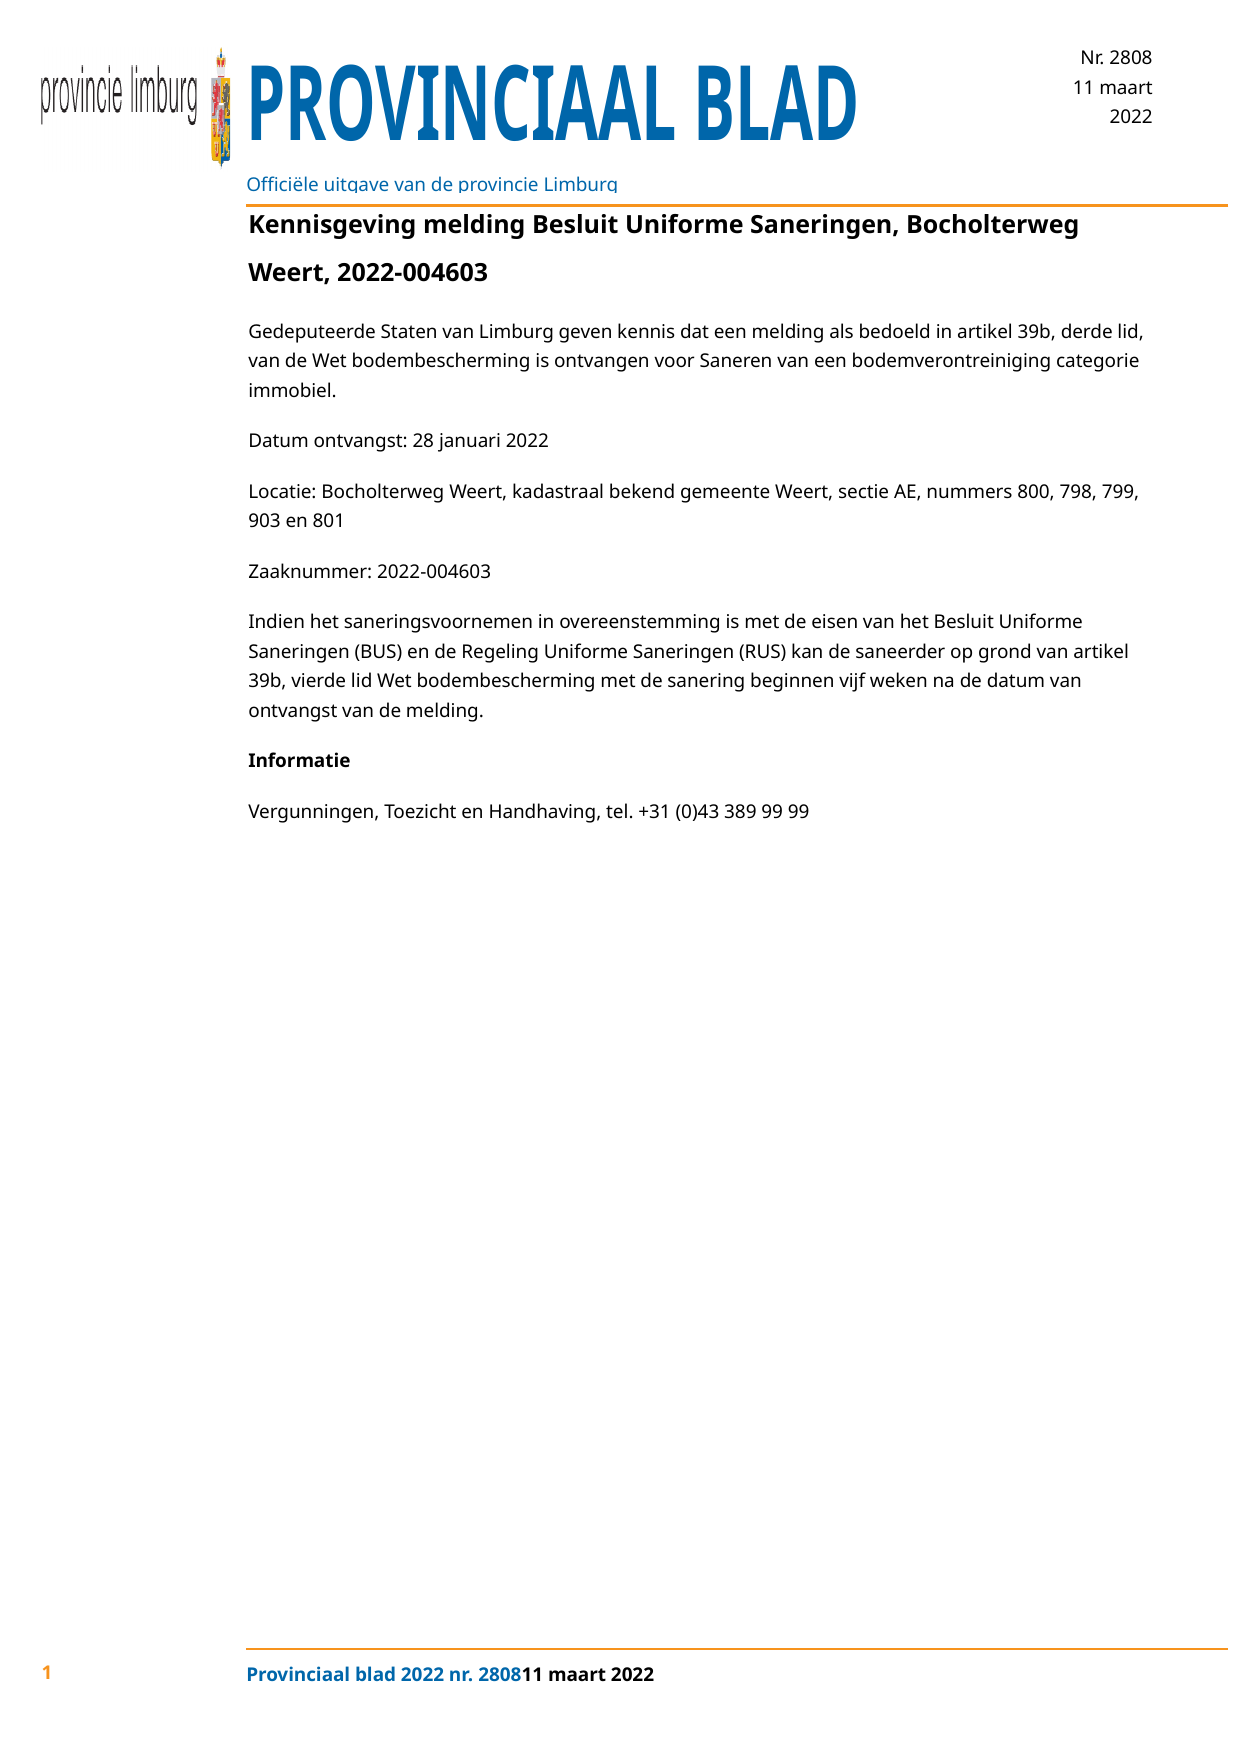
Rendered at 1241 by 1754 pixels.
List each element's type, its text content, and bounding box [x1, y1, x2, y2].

picture [41, 47, 231, 172]
text Zaaknummer: 2022-004603 [248, 558, 1152, 584]
text Datum ontvangst: 28 januari 2022 [248, 427, 1152, 453]
text Informatie [248, 747, 1152, 773]
text Vergunningen, Toezicht en Handhaving, tel. +31 (0)43 389 99 99 [248, 798, 1152, 824]
text Indien het saneringsvoornemen in overeenstemming is met de eisen van het Besluit Uniforme Saneringen (BUS) en de Regeling Uniforme Saneringen (RUS) kan de saneerder op grond van artikel 39b, vierde lid Wet bodembescherming met de sanering beginnen vijf weken na de datum van ontvangst van de melding. [248, 608, 1152, 723]
text Gedeputeerde Staten van Limburg geven kennis dat een melding als bedoeld in artikel 39b, derde lid, van de Wet bodembescherming is ontvangen voor Saneren van een bodemverontreiniging categorie immobiel. [248, 318, 1152, 403]
text Kennisgeving melding Besluit Uniforme Saneringen, Bocholterweg Weert, 2022-004603 [248, 207, 1152, 288]
text Locatie: Bocholterweg Weert, kadastraal bekend gemeente Weert, sectie AE, nummers 800, 798, 799, 903 en 801 [248, 478, 1152, 533]
